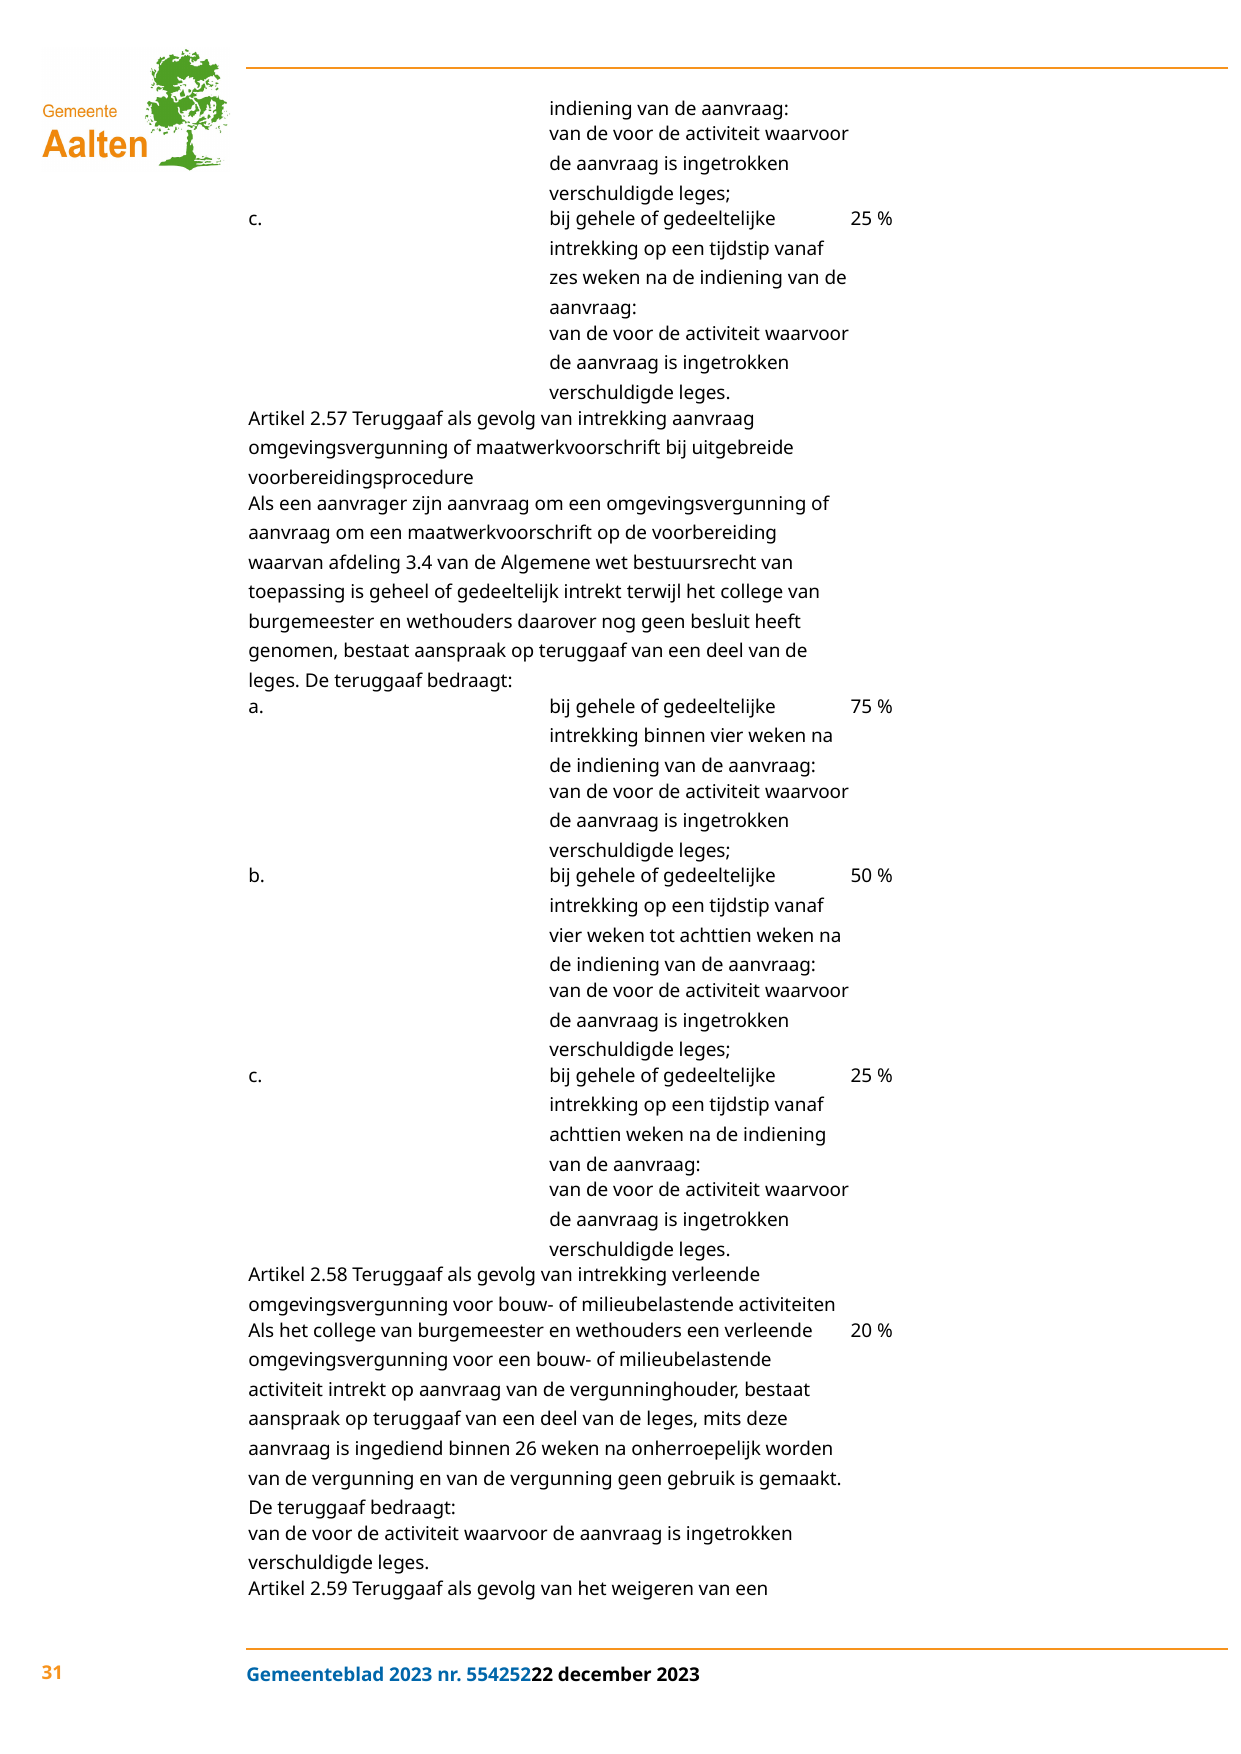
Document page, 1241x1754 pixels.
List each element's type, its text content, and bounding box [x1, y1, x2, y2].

table_cell van de voor de activiteit waarvoor de aanvraag is ingetrokken verschuldigde leges. [248, 1520, 850, 1575]
table_cell [248, 95, 549, 205]
table_cell b. [248, 863, 549, 977]
table_cell van de voor de activiteit waarvoor de aanvraag is ingetrokken verschuldigde leges; [549, 977, 850, 1062]
table_cell bij gehele of gedeeltelijke intrekking op een tijdstip vanaf vier weken tot achttien weken na de indiening van de aanvraag: [549, 863, 850, 977]
table_cell van de voor de activiteit waarvoor de aanvraag is ingetrokken verschuldigde leges. [549, 320, 850, 405]
table_cell [850, 405, 1152, 490]
table_cell 25 % [850, 1062, 1152, 1177]
table_cell a. [248, 693, 549, 778]
table_cell c. [248, 205, 549, 405]
table_cell 20 % [850, 1317, 1152, 1520]
table_cell c. [248, 1062, 549, 1177]
table_cell bij gehele of gedeeltelijke intrekking op een tijdstip vanaf achttien weken na de indiening van de aanvraag: [549, 1062, 850, 1177]
table_cell van de voor de activiteit waarvoor de aanvraag is ingetrokken verschuldigde leges. [549, 1177, 850, 1261]
table_cell Als een aanvrager zijn aanvraag om een omgevingsvergunning of aanvraag om een maatwerkvoorschrift op de voorbereiding waarvan afdeling 3.4 van de Algemene wet bestuursrecht van toepassing is geheel of gedeeltelijk intrekt terwijl het college van burgemeester en wethouders daarover nog geen besluit heeft genomen, bestaat aanspraak op teruggaaf van een deel van de leges. De teruggaaf bedraagt: [248, 490, 850, 693]
table_cell [850, 121, 1152, 205]
table_cell [850, 977, 1152, 1062]
table_cell [248, 977, 549, 1062]
table_cell Artikel 2.57 Teruggaaf als gevolg van intrekking aanvraag omgevingsvergunning of maatwerkvoorschrift bij uitgebreide voorbereidingsprocedure [248, 405, 850, 490]
table_cell indiening van de aanvraag: [549, 95, 850, 121]
table_cell [248, 1177, 549, 1261]
table_cell 50 % [850, 863, 1152, 977]
table_cell [850, 95, 1152, 121]
table_cell [850, 320, 1152, 405]
table_cell [850, 1261, 1152, 1317]
table_cell [850, 1177, 1152, 1261]
table_cell [850, 778, 1152, 863]
table_cell 75 % [850, 693, 1152, 778]
table_cell bij gehele of gedeeltelijke intrekking binnen vier weken na de indiening van de aanvraag: [549, 693, 850, 778]
table_cell 25 % [850, 205, 1152, 320]
table_cell [248, 778, 549, 863]
table_cell [850, 1520, 1152, 1575]
table_cell Artikel 2.58 Teruggaaf als gevolg van intrekking verleende omgevingsvergunning voor bouw- of milieubelastende activiteiten [248, 1261, 850, 1317]
table_cell [850, 490, 1152, 693]
table_cell Als het college van burgemeester en wethouders een verleende omgevingsvergunning voor een bouw- of milieubelastende activiteit intrekt op aanvraag van de vergunninghouder, bestaat aanspraak op teruggaaf van een deel van de leges, mits deze aanvraag is ingediend binnen 26 weken na onherroepelijk worden van de vergunning en van de vergunning geen gebruik is gemaakt. De teruggaaf bedraagt: [248, 1317, 850, 1520]
table_cell Artikel 2.59 Teruggaaf als gevolg van het weigeren van een [248, 1575, 850, 1601]
table_cell van de voor de activiteit waarvoor de aanvraag is ingetrokken verschuldigde leges; [549, 121, 850, 205]
table_cell [850, 1575, 1152, 1601]
table_cell van de voor de activiteit waarvoor de aanvraag is ingetrokken verschuldigde leges; [549, 778, 850, 863]
picture [41, 47, 231, 172]
table_cell bij gehele of gedeeltelijke intrekking op een tijdstip vanaf zes weken na de indiening van de aanvraag: [549, 205, 850, 320]
